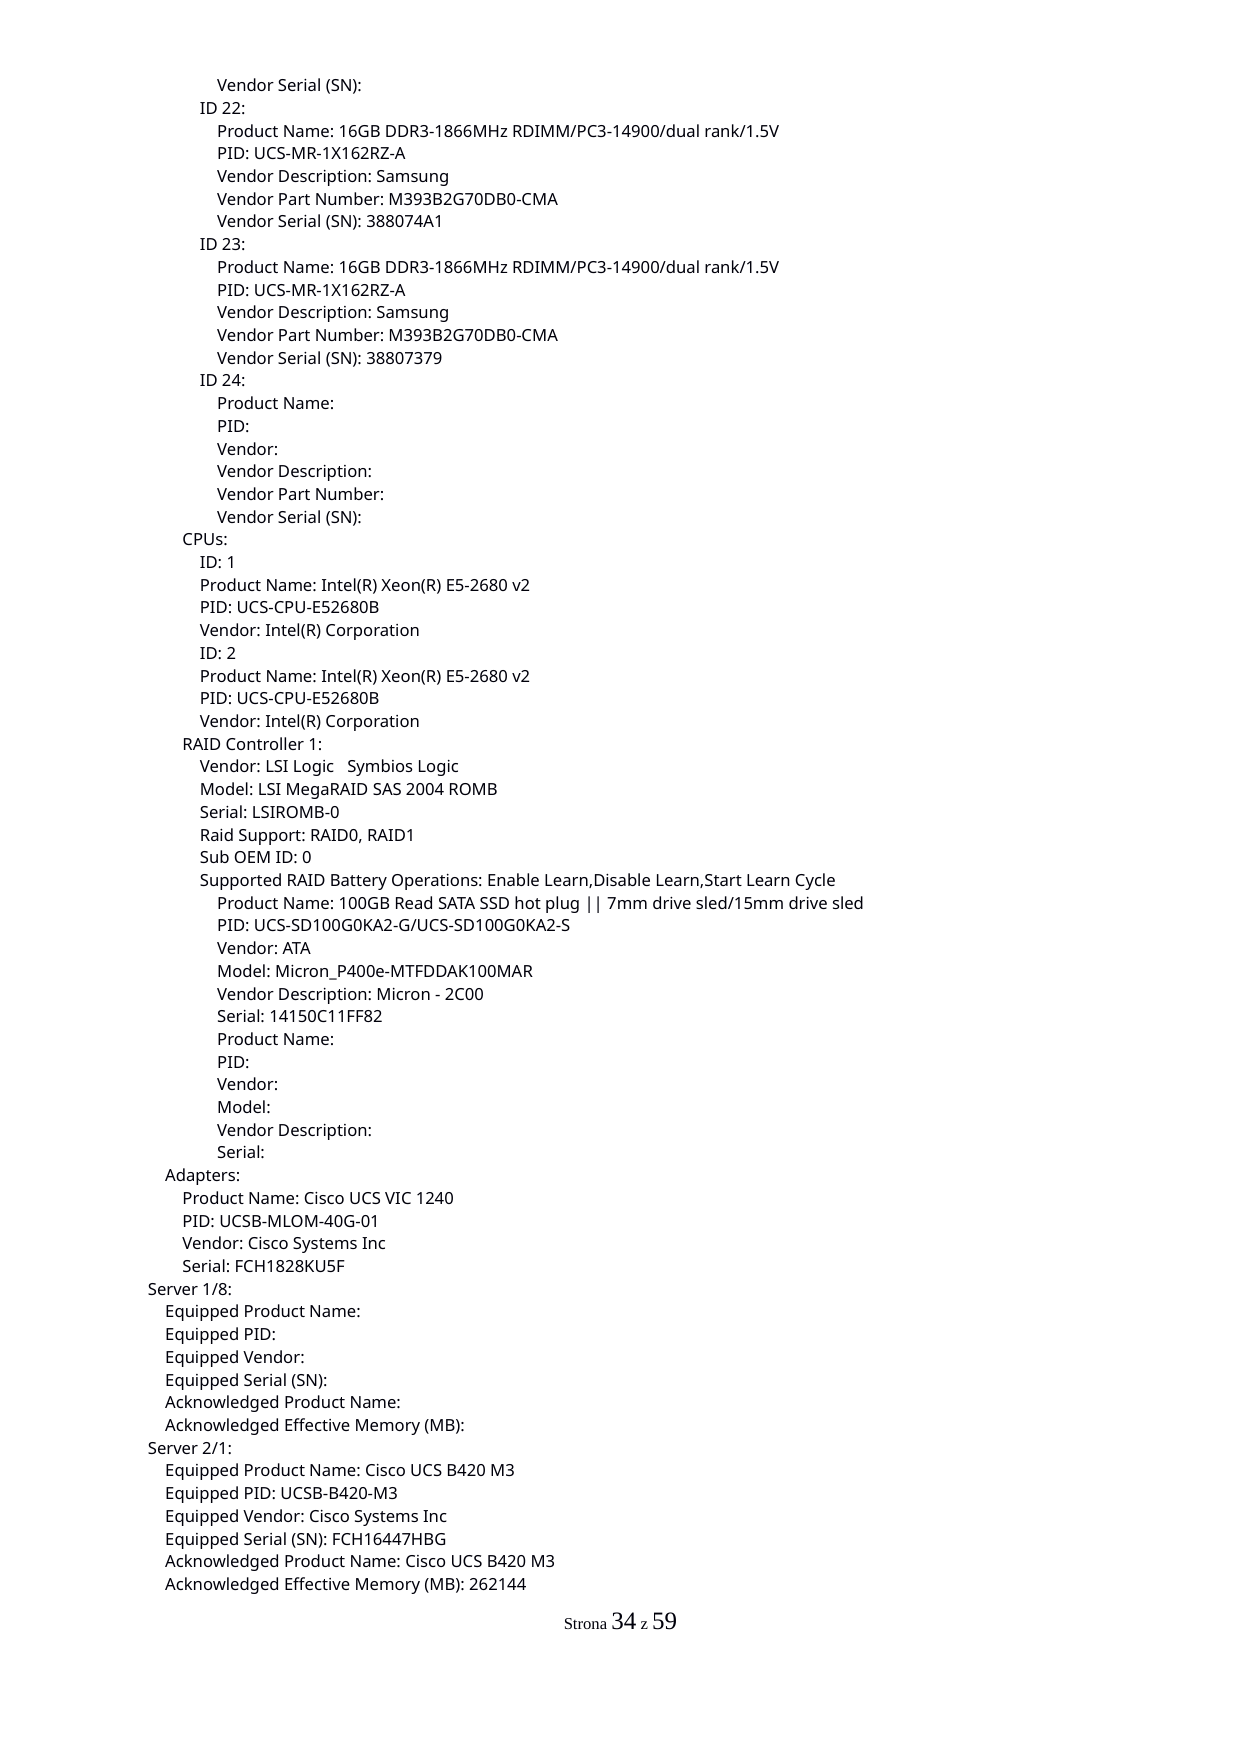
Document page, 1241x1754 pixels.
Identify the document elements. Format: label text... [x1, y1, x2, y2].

text PID: UCSB-MLOM-40G-01 [148, 1209, 1093, 1232]
text Equipped PID: [148, 1323, 1093, 1345]
text Equipped PID: UCSB-B420-M3 [148, 1482, 1093, 1504]
text Equipped Vendor: [148, 1345, 1093, 1368]
text Acknowledged Effective Memory (MB): 262144 [148, 1572, 1093, 1595]
text ID 22: [148, 96, 1093, 119]
text Server 2/1: [148, 1436, 1093, 1459]
text Vendor Part Number: M393B2G70DB0-CMA [148, 323, 1093, 346]
text Acknowledged Product Name: Cisco UCS B420 M3 [148, 1550, 1093, 1572]
text Server 1/8: [148, 1277, 1093, 1300]
text Product Name: 16GB DDR3-1866MHz RDIMM/PC3-14900/dual rank/1.5V [148, 119, 1093, 142]
text Serial: 14150C11FF82 [148, 1005, 1093, 1027]
text PID: UCS-SD100G0KA2-G/UCS-SD100G0KA2-S [148, 914, 1093, 937]
text Vendor Description: Micron - 2C00 [148, 982, 1093, 1005]
text Vendor Serial (SN): [148, 505, 1093, 528]
text Vendor Description: [148, 1118, 1093, 1141]
text Vendor Description: Samsung [148, 164, 1093, 187]
text ID: 2 [148, 641, 1093, 664]
text Vendor: Cisco Systems Inc [148, 1232, 1093, 1254]
text Model: Micron_P400e-MTFDDAK100MAR [148, 959, 1093, 982]
text PID: [148, 414, 1093, 437]
text ID: 1 [148, 551, 1093, 573]
text Vendor: [148, 1073, 1093, 1096]
text Vendor: LSI Logic Symbios Logic [148, 755, 1093, 778]
text Vendor Serial (SN): 38807379 [148, 346, 1093, 369]
text Equipped Product Name: [148, 1300, 1093, 1323]
text PID: UCS-MR-1X162RZ-A [148, 142, 1093, 164]
text Product Name: Intel(R) Xeon(R) E5-2680 v2 [148, 664, 1093, 687]
text Equipped Vendor: Cisco Systems Inc [148, 1504, 1093, 1527]
text Vendor Description: [148, 460, 1093, 482]
text ID 23: [148, 233, 1093, 255]
text Product Name: Intel(R) Xeon(R) E5-2680 v2 [148, 573, 1093, 596]
text PID: UCS-MR-1X162RZ-A [148, 278, 1093, 301]
text Vendor: Intel(R) Corporation [148, 709, 1093, 732]
text Vendor Description: Samsung [148, 301, 1093, 323]
text PID: UCS-CPU-E52680B [148, 596, 1093, 619]
text PID: [148, 1050, 1093, 1073]
text Adapters: [148, 1164, 1093, 1186]
text CPUs: [148, 528, 1093, 551]
text Serial: [148, 1141, 1093, 1164]
text Equipped Serial (SN): [148, 1368, 1093, 1391]
text Vendor Part Number: [148, 482, 1093, 505]
text PID: UCS-CPU-E52680B [148, 687, 1093, 709]
text Vendor Serial (SN): [148, 74, 1093, 96]
text Product Name: [148, 1027, 1093, 1050]
text Raid Support: RAID0, RAID1 [148, 823, 1093, 846]
text Vendor Serial (SN): 388074A1 [148, 210, 1093, 233]
text Product Name: 100GB Read SATA SSD hot plug || 7mm drive sled/15mm drive sled [148, 891, 1093, 914]
text Supported RAID Battery Operations: Enable Learn,Disable Learn,Start Learn Cycle [148, 868, 1093, 891]
text Equipped Product Name: Cisco UCS B420 M3 [148, 1459, 1093, 1482]
text Product Name: [148, 392, 1093, 414]
text Vendor: Intel(R) Corporation [148, 619, 1093, 641]
text Sub OEM ID: 0 [148, 846, 1093, 868]
text Product Name: Cisco UCS VIC 1240 [148, 1186, 1093, 1209]
text Vendor: ATA [148, 937, 1093, 959]
text RAID Controller 1: [148, 732, 1093, 755]
text ID 24: [148, 369, 1093, 392]
text Serial: LSIROMB-0 [148, 800, 1093, 823]
text Vendor Part Number: M393B2G70DB0-CMA [148, 187, 1093, 210]
text Acknowledged Effective Memory (MB): [148, 1413, 1093, 1436]
text Model: [148, 1096, 1093, 1118]
text Model: LSI MegaRAID SAS 2004 ROMB [148, 778, 1093, 800]
text Product Name: 16GB DDR3-1866MHz RDIMM/PC3-14900/dual rank/1.5V [148, 255, 1093, 278]
text Acknowledged Product Name: [148, 1391, 1093, 1413]
text Serial: FCH1828KU5F [148, 1254, 1093, 1277]
text Equipped Serial (SN): FCH16447HBG [148, 1527, 1093, 1550]
text Vendor: [148, 437, 1093, 460]
